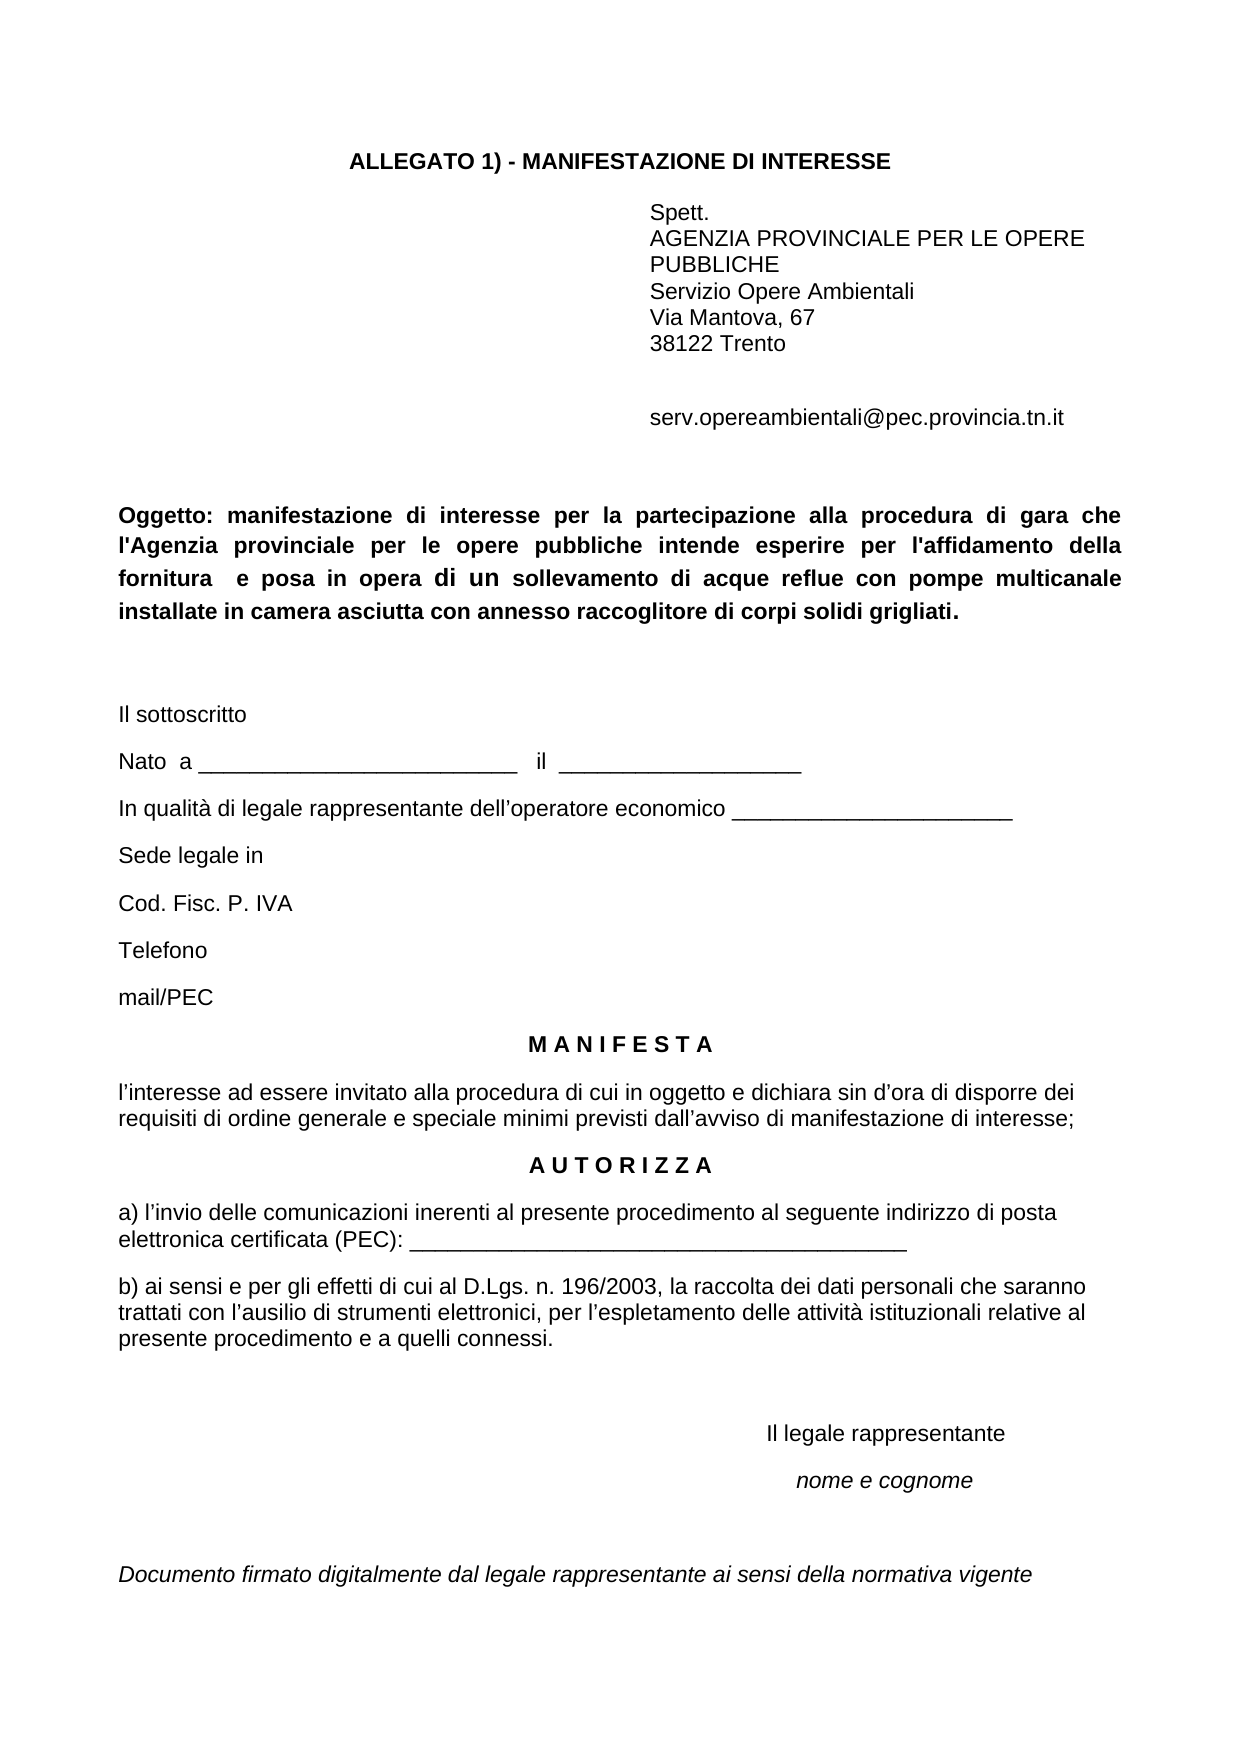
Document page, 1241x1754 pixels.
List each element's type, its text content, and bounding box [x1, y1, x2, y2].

text serv.opereambientali@pec.provincia.tn.it [649, 404, 1122, 430]
text Sede legale in [118, 842, 1122, 869]
text mail/PEC [118, 984, 1122, 1010]
text 38122 Trento [649, 330, 1122, 357]
text AGENZIA PROVINCIALE PER LE OPERE PUBBLICHE [649, 225, 1122, 278]
text Via Mantova, 67 [649, 304, 1122, 330]
text In qualità di legale rappresentante dell’operatore economico ______________________ [118, 795, 1122, 822]
text Cod. Fisc. P. IVA [118, 890, 1122, 916]
text nome e cognome [118, 1467, 1122, 1493]
text b) ai sensi e per gli effetti di cui al D.Lgs. n. 196/2003, la raccolta dei dati personali che saranno trattati con l’ausilio di strumenti elettronici, per l’espletamento delle attività istituzionali relative al presente procedimento e a quelli connessi. [118, 1273, 1122, 1352]
text Spett. [649, 199, 1122, 225]
text Oggetto: manifestazione di interesse per la partecipazione alla procedura di gara che l'Agenzia provinciale per le opere pubbliche intende esperire per l'affidamento della fornitura e posa in opera di un sollevamento di acque reflue con pompe multicanale installate in camera asciutta con annesso raccoglitore di corpi solidi grigliati. [118, 502, 1122, 625]
text M A N I F E S T A [118, 1031, 1122, 1058]
text Il sottoscritto [118, 701, 1122, 727]
text a) l’invio delle comunicazioni inerenti al presente procedimento al seguente indirizzo di posta elettronica certificata (PEC): _______________________________________ [118, 1199, 1122, 1252]
text A U T O R I Z Z A [118, 1152, 1122, 1178]
text Telefono [118, 937, 1122, 963]
text Il legale rappresentante [118, 1420, 1122, 1446]
text ALLEGATO 1) - MANIFESTAZIONE DI INTERESSE [118, 148, 1122, 174]
text Documento firmato digitalmente dal legale rappresentante ai sensi della normativa vigente [118, 1561, 1122, 1588]
text Servizio Opere Ambientali [649, 278, 1122, 304]
text Nato a _________________________ il ___________________ [118, 748, 1122, 774]
text l’interesse ad essere invitato alla procedura di cui in oggetto e dichiara sin d’ora di disporre dei requisiti di ordine generale e speciale minimi previsti dall’avviso di manifestazione di interesse; [118, 1078, 1122, 1131]
